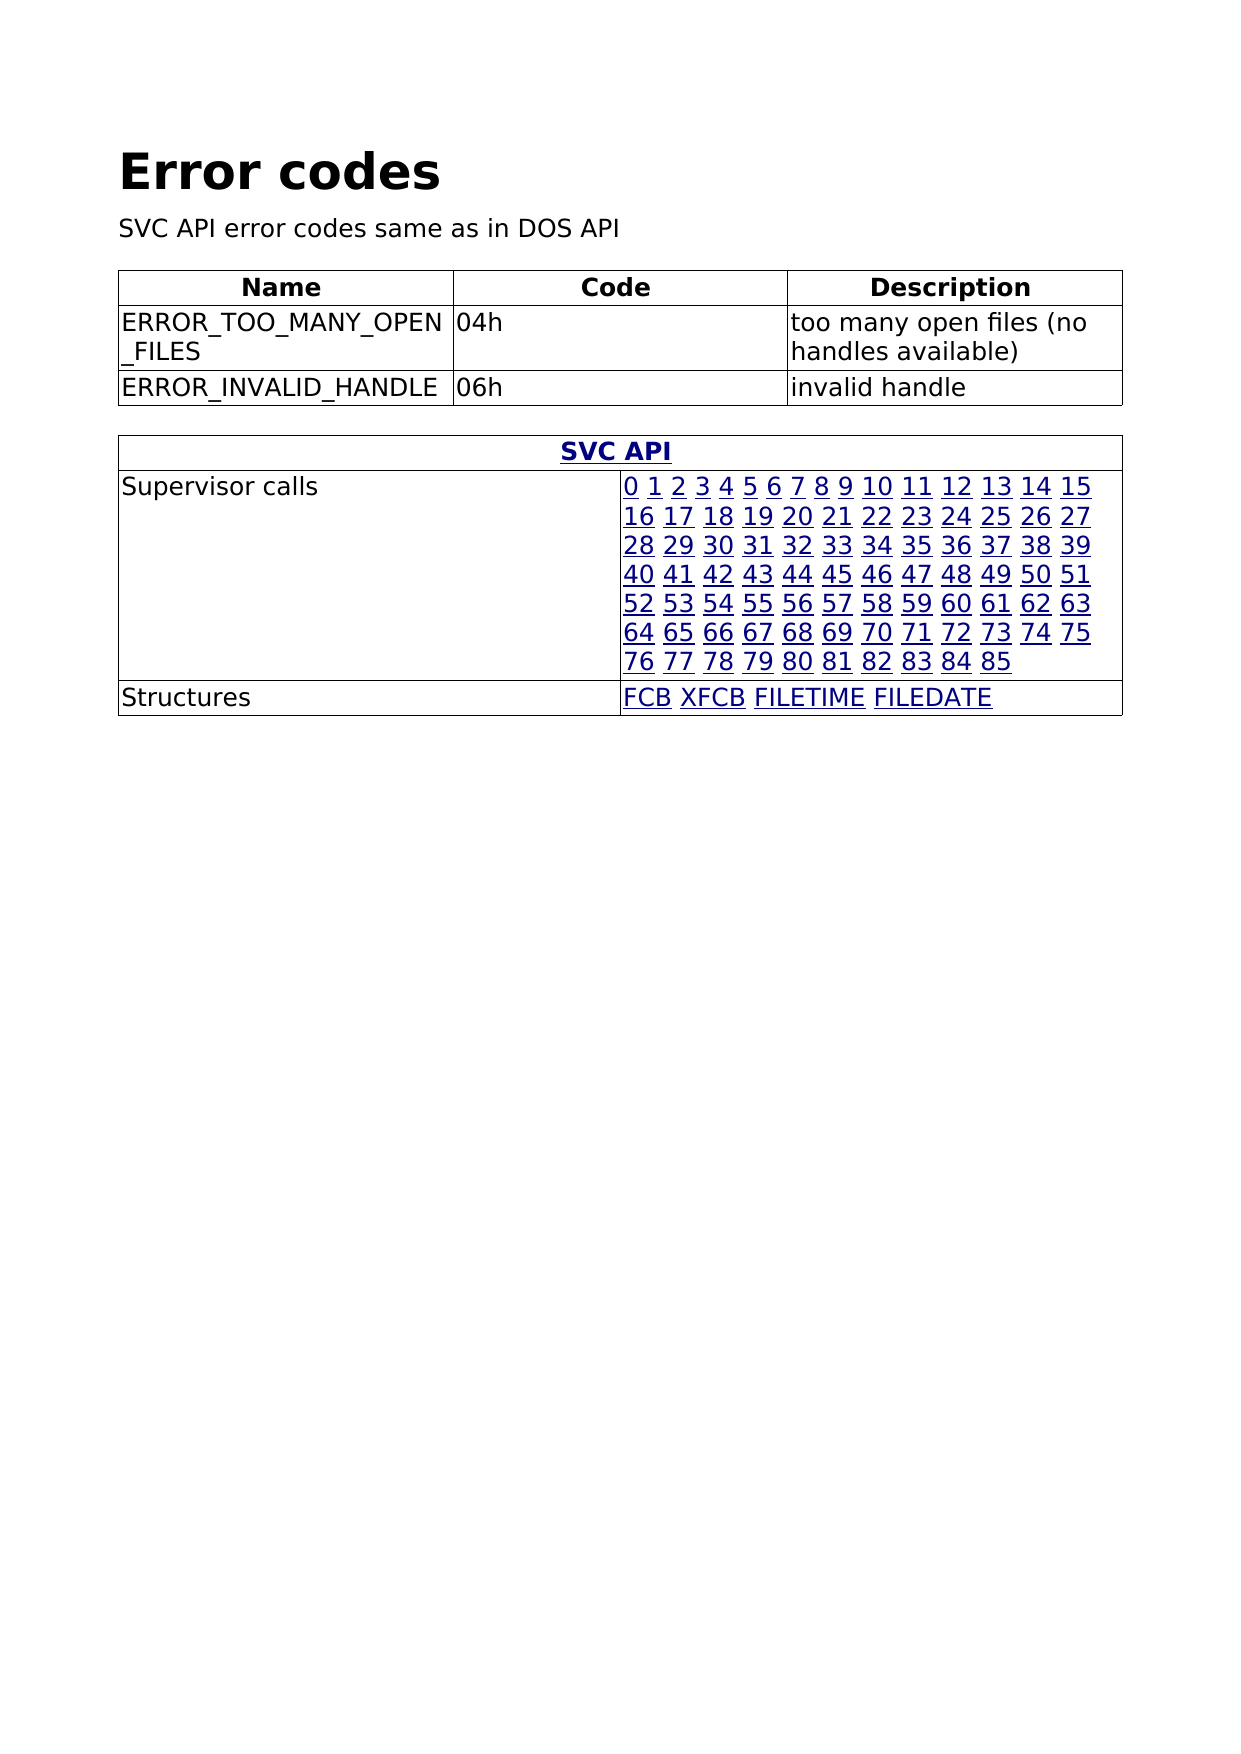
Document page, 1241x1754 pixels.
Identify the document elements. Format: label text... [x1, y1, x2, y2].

table_header Name [119, 271, 453, 305]
table_header Code [454, 271, 787, 305]
table_cell Structures [119, 681, 620, 715]
table_cell ERROR_INVALID_HANDLE [119, 371, 453, 405]
table_cell ERROR_TOO_MANY_OPEN_FILES [119, 306, 453, 370]
table_header SVC API [119, 436, 1122, 469]
text SVC API error codes same as in DOS API [118, 214, 1122, 243]
table_cell 04h [454, 306, 787, 370]
table_cell Supervisor calls [119, 471, 620, 680]
table_header Description [788, 271, 1122, 305]
table_cell 0 1 2 3 4 5 6 7 8 9 10 11 12 13 14 15 16 17 18 19 20 21 22 23 24 25 26 27 28 29 30 31 32 33 34 35 36 37 38 39 40 41 42 43 44 45 46 47 48 49 50 51 52 53 54 55 56 57 58 59 60 61 62 63 64 65 66 67 68 69 70 71 72 73 74 75 76 77 78 79 80 81 82 83 84 85 [621, 471, 1122, 680]
table_cell invalid handle [788, 371, 1122, 405]
table_cell 06h [454, 371, 787, 405]
table_cell FCB XFCB FILETIME FILEDATE [621, 681, 1122, 715]
table_cell too many open files (no handles available) [788, 306, 1122, 370]
subtitle Error codes [118, 143, 1122, 201]
